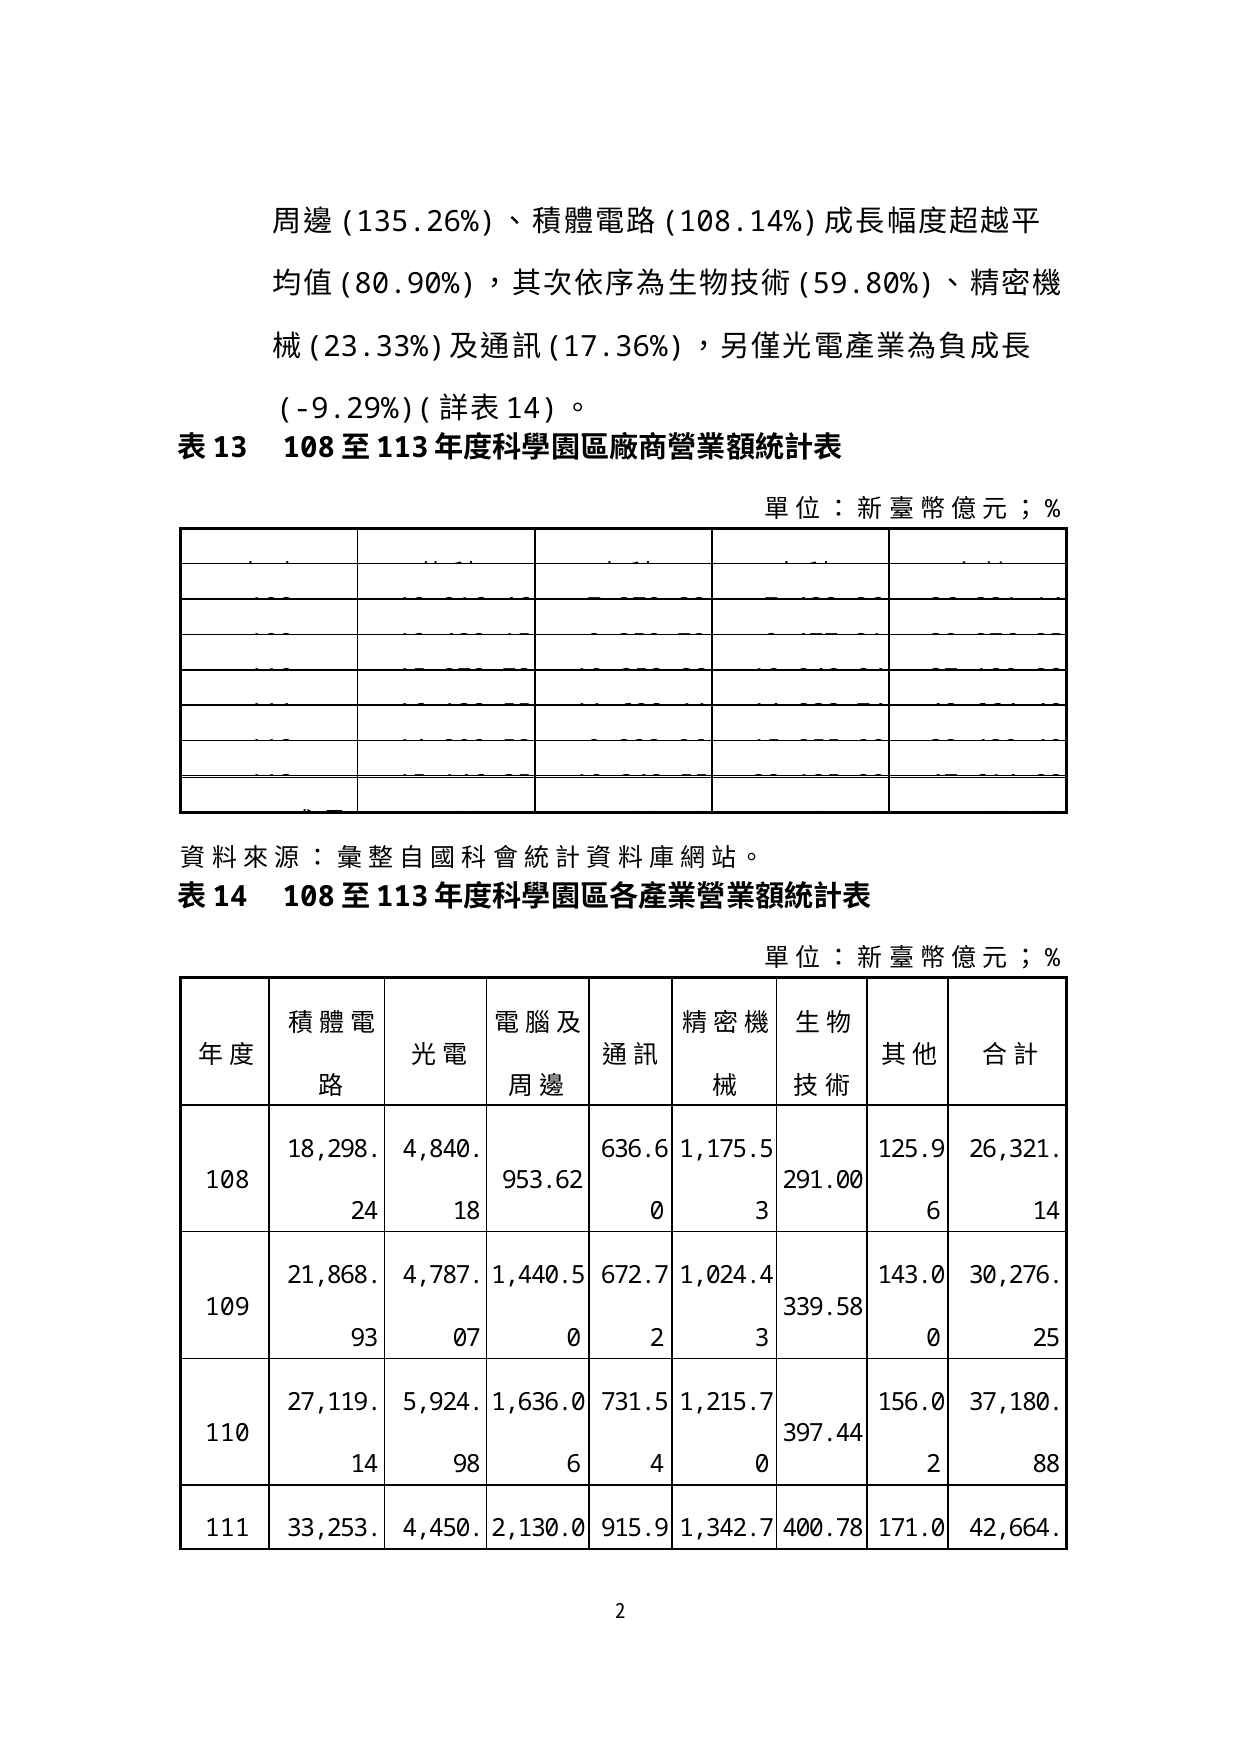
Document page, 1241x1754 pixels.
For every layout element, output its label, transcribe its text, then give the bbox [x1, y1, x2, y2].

table_cell 636.60 [590, 1106, 671, 1231]
table_cell 26,321.14 [949, 1106, 1065, 1231]
table_cell 2,130.0 [487, 1486, 588, 1548]
table_cell 18,298.24 [270, 1106, 384, 1231]
table_cell 1,342.7 [673, 1486, 776, 1548]
table_header 其他 [868, 979, 947, 1104]
table_cell 39,439.49 [890, 706, 1065, 740]
table_cell 108 [182, 564, 357, 598]
text 資料來源：彙整自國科會統計資料庫網站。 [177, 814, 1063, 876]
table_header 南科 [713, 530, 888, 563]
table_cell 14,833.74 [713, 671, 888, 704]
text 表14 108至113年度科學園區各產業營業額統計表 [177, 876, 1063, 914]
table_cell 339.58 [777, 1232, 866, 1357]
table_cell 112 [182, 706, 357, 740]
text 單位：新臺幣億元；% [236, 914, 1063, 976]
table_cell 80.90 [890, 778, 1065, 811]
table_cell 27,119.14 [270, 1359, 384, 1484]
table_cell 291.00 [777, 1106, 866, 1231]
table_cell 30,276.25 [949, 1232, 1065, 1357]
table_header 合計 [890, 530, 1065, 563]
table_cell 21,868.93 [270, 1232, 384, 1357]
table_cell 1,024.43 [673, 1232, 776, 1357]
table_cell 108-113成長比率 [182, 778, 357, 811]
table_header 積體電路 [270, 979, 384, 1104]
table_cell 42,664.40 [890, 671, 1065, 704]
table_cell 731.54 [590, 1359, 671, 1484]
table_header 中科 [536, 530, 711, 563]
table_cell 125.96 [868, 1106, 947, 1231]
table_cell 4,787.07 [385, 1232, 486, 1357]
table_cell 915.9 [590, 1486, 671, 1548]
table_cell 143.00 [868, 1232, 947, 1357]
table_cell 108 [182, 1106, 268, 1231]
table_cell 15,146.35 [358, 741, 534, 775]
table_cell 10,916.46 [358, 564, 534, 598]
table_header 光電 [385, 979, 486, 1104]
table_cell 110 [182, 1359, 268, 1484]
table_cell 9,359.79 [536, 600, 711, 633]
table_cell 4,450. [385, 1486, 486, 1548]
table_cell 10,948.84 [713, 635, 888, 669]
table_header 年度 [182, 979, 268, 1104]
table_header 通訊 [590, 979, 671, 1104]
table_cell 14,200.53 [358, 706, 534, 740]
text 單位：新臺幣億元；% [236, 465, 1063, 527]
table_cell 111 [182, 1486, 268, 1548]
table_cell 113 [182, 741, 357, 775]
table_cell 37,180.88 [949, 1359, 1065, 1484]
table_cell 1,440.50 [487, 1232, 588, 1357]
table_cell 12,439.15 [358, 600, 534, 633]
table_cell 30,276.25 [890, 600, 1065, 633]
table_cell 16,132.55 [358, 671, 534, 704]
table_cell 400.78 [777, 1486, 866, 1548]
table_cell 10,352.32 [536, 635, 711, 669]
table_cell 7,432.36 [713, 564, 888, 598]
table_cell 7,972.32 [536, 564, 711, 598]
table_cell 10,342.55 [536, 741, 711, 775]
table_cell 1,215.70 [673, 1359, 776, 1484]
text 周邊(135.26%)、積體電路(108.14%)成長幅度超越平均值(80.90%)，其次依序為生物技術(59.80%)、精密機械(23.33%)及通訊(17.36%)，另僅光電產業為負成長(-9.29%)(詳表14)。 [266, 177, 1063, 427]
table_cell 171.0 [868, 1486, 947, 1548]
table_cell 1,636.06 [487, 1359, 588, 1484]
table_header 生物技術 [777, 979, 866, 1104]
table_cell 47,614.89 [890, 741, 1065, 775]
table_cell 15,855.00 [713, 706, 888, 740]
table_cell 8,477.31 [713, 600, 888, 633]
table_cell 953.62 [487, 1106, 588, 1231]
table_header 年度 [182, 530, 357, 563]
table_cell 29.73 [536, 778, 711, 811]
table_cell 5,924.98 [385, 1359, 486, 1484]
table_cell 397.44 [777, 1359, 866, 1484]
table_header 合計 [949, 979, 1065, 1104]
table_cell 156.02 [868, 1359, 947, 1484]
table_cell 15,879.72 [358, 635, 534, 669]
table_header 電腦及周邊 [487, 979, 588, 1104]
table_cell 110 [182, 635, 357, 669]
table_cell 9,383.96 [536, 706, 711, 740]
table_header 竹科 [358, 530, 534, 563]
table_cell 38.75 [358, 778, 534, 811]
table_cell 1,175.53 [673, 1106, 776, 1231]
table_header 精密機械 [673, 979, 776, 1104]
table_cell 109 [182, 600, 357, 633]
table_cell 26,321.14 [890, 564, 1065, 598]
table_cell 197.70 [713, 778, 888, 811]
table_cell 42,664. [949, 1486, 1065, 1548]
table_cell 109 [182, 1232, 268, 1357]
table_cell 672.72 [590, 1232, 671, 1357]
table_cell 4,840.18 [385, 1106, 486, 1231]
table_cell 33,253. [270, 1486, 384, 1548]
table_cell 11,698.11 [536, 671, 711, 704]
table_cell 37,180.88 [890, 635, 1065, 669]
table_cell 22,125.99 [713, 741, 888, 775]
text 表13 108至113年度科學園區廠商營業額統計表 [177, 427, 1063, 465]
table_cell 111 [182, 671, 357, 704]
